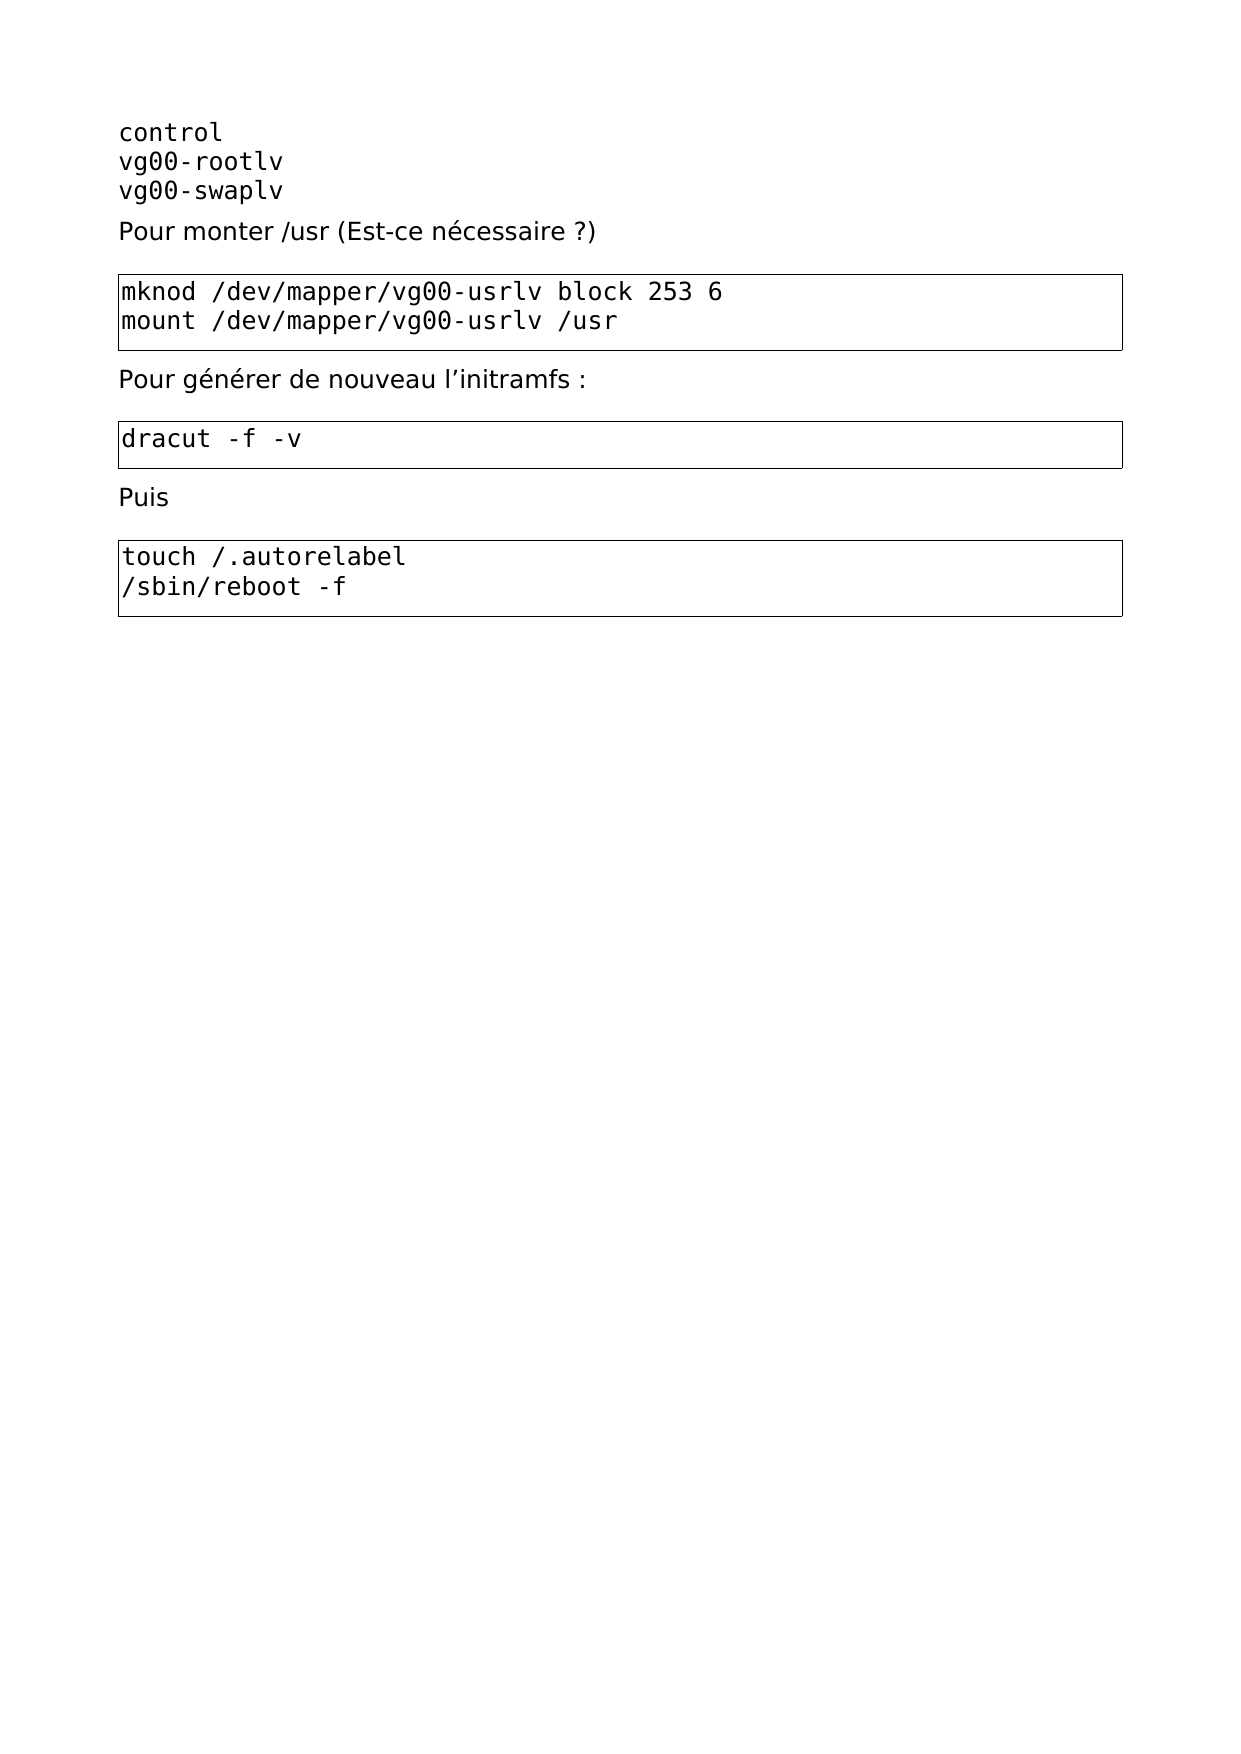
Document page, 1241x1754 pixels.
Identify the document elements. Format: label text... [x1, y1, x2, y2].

text Pour monter /usr (Est-ce nécessaire ?) [118, 217, 1122, 247]
table_header mknod /dev/mapper/vg00-usrlv block 253 6 mount /dev/mapper/vg00-usrlv /usr [119, 275, 1122, 350]
text Puis [118, 483, 1122, 512]
text Pour générer de nouveau l’initramfs : [118, 365, 1122, 394]
text control vg00-rootlv vg00-swaplv [118, 118, 1122, 206]
table_header dracut -f -v [119, 422, 1122, 468]
table_header touch /.autorelabel /sbin/reboot -f [119, 541, 1122, 616]
